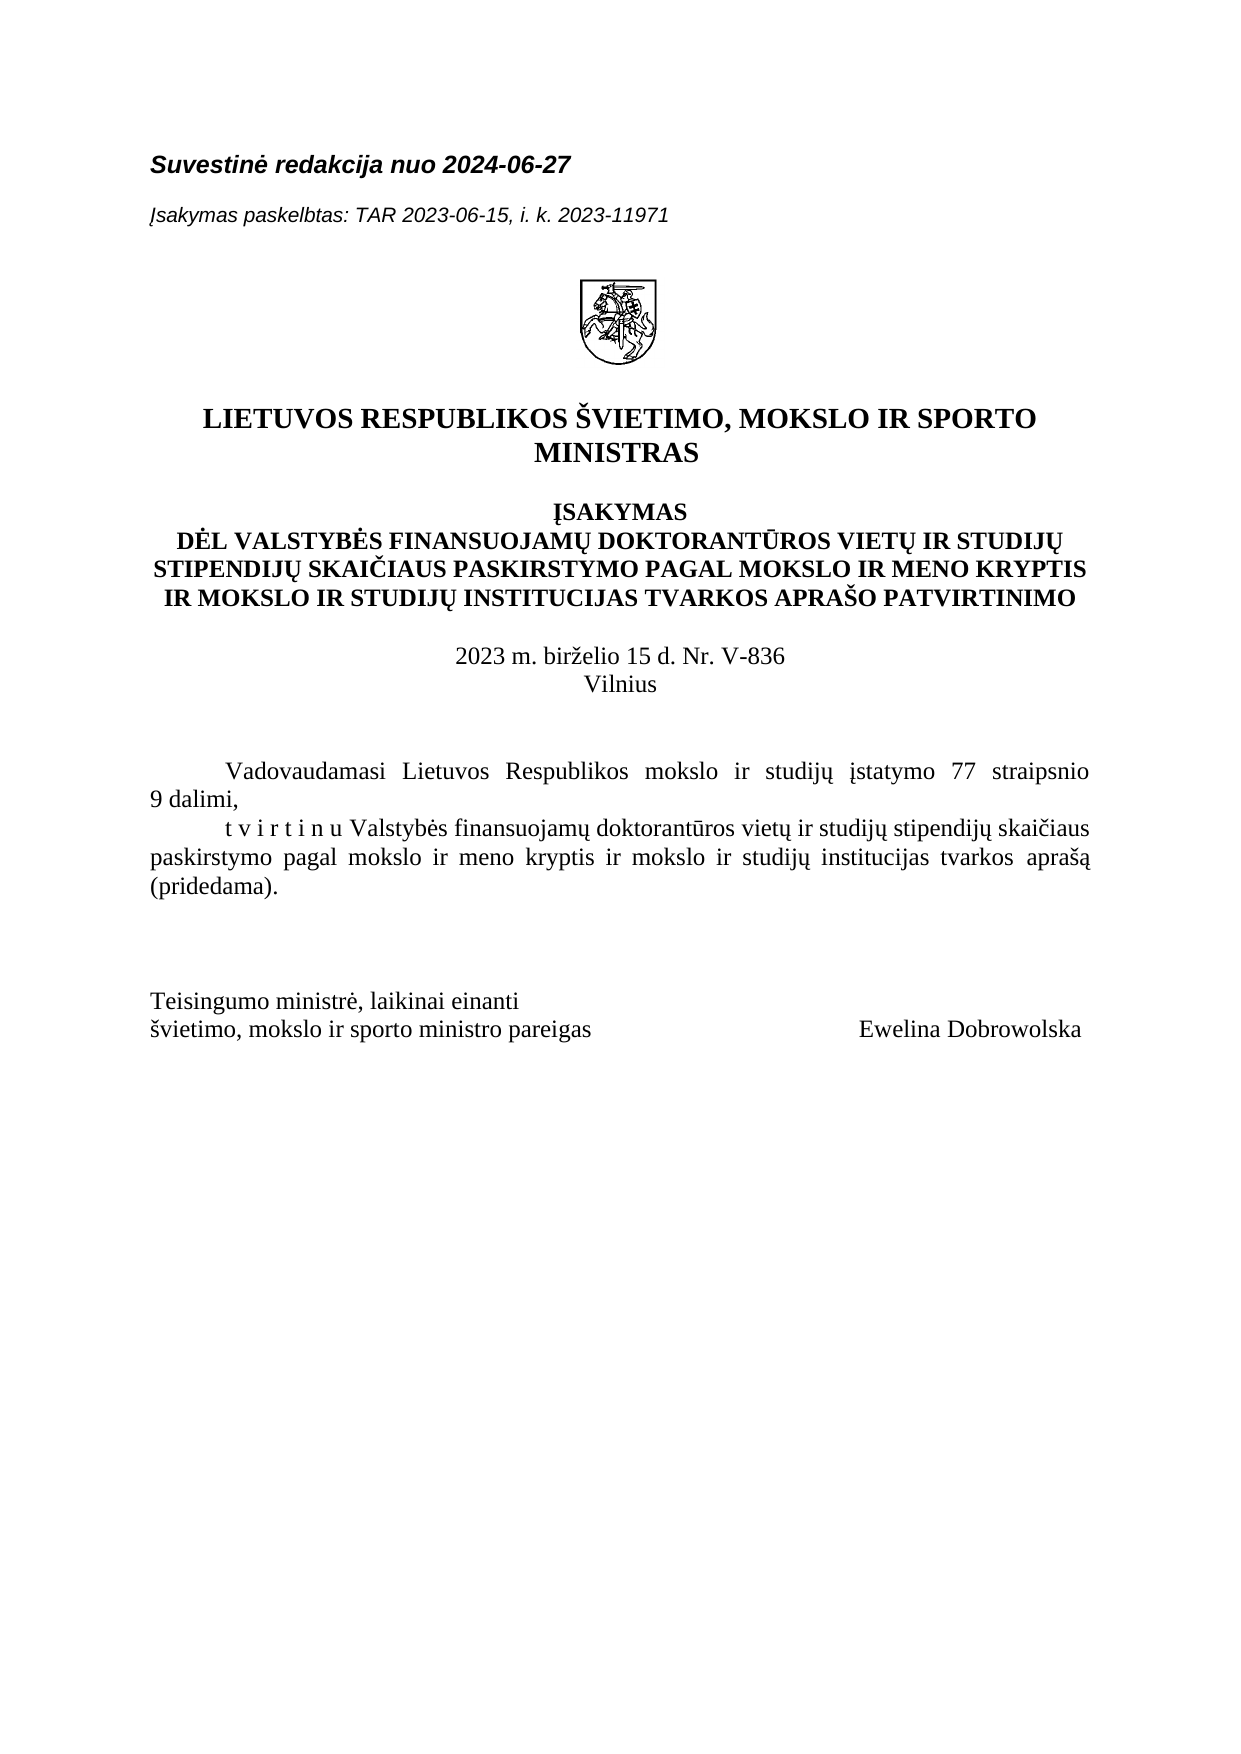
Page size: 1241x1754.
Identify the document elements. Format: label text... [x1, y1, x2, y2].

text Įsakymas paskelbtas: TAR 2023-06-15, i. k. 2023-11971 [150, 203, 1090, 227]
text Teisingumo ministrė, laikinai einanti [150, 986, 1090, 1014]
text DĖL VALSTYBĖS FINANSUOJAMŲ DOKTORANTŪROS VIETŲ IR STUDIJŲ STIPENDIJŲ SKAIČIAUS PASKIRSTYMO PAGAL MOKSLO IR MENO KRYPTIS IR MOKSLO IR STUDIJŲ INSTITUCIJAS TVARKOS APRAŠO PATVIRTINIMO [150, 526, 1090, 612]
text Vilnius [150, 669, 1090, 698]
text 2023 m. birželio 15 d. Nr. V-836 [150, 641, 1090, 669]
text Suvestinė redakcija nuo 2024-06-27 [150, 150, 1090, 179]
text t v i r t i n u Valstybės finansuojamų doktorantūros vietų ir studijų stipendijų skaičiaus paskirstymo pagal mokslo ir meno kryptis ir mokslo ir studijų institucijas tvarkos aprašą (pridedama). [150, 813, 1090, 899]
text Vadovaudamasi Lietuvos Respublikos mokslo ir studijų įstatymo 77 straipsnio 9 dalimi, [150, 756, 1090, 813]
text švietimo, mokslo ir sporto ministro pareigas Ewelina Dobrowolska [150, 1014, 1090, 1043]
text LIETUVOS RESPUBLIKOS ŠVIETIMO, MOKSLO IR SPORTO MINISTRAS [150, 401, 1090, 468]
text ĮSAKYMAS [150, 497, 1090, 526]
